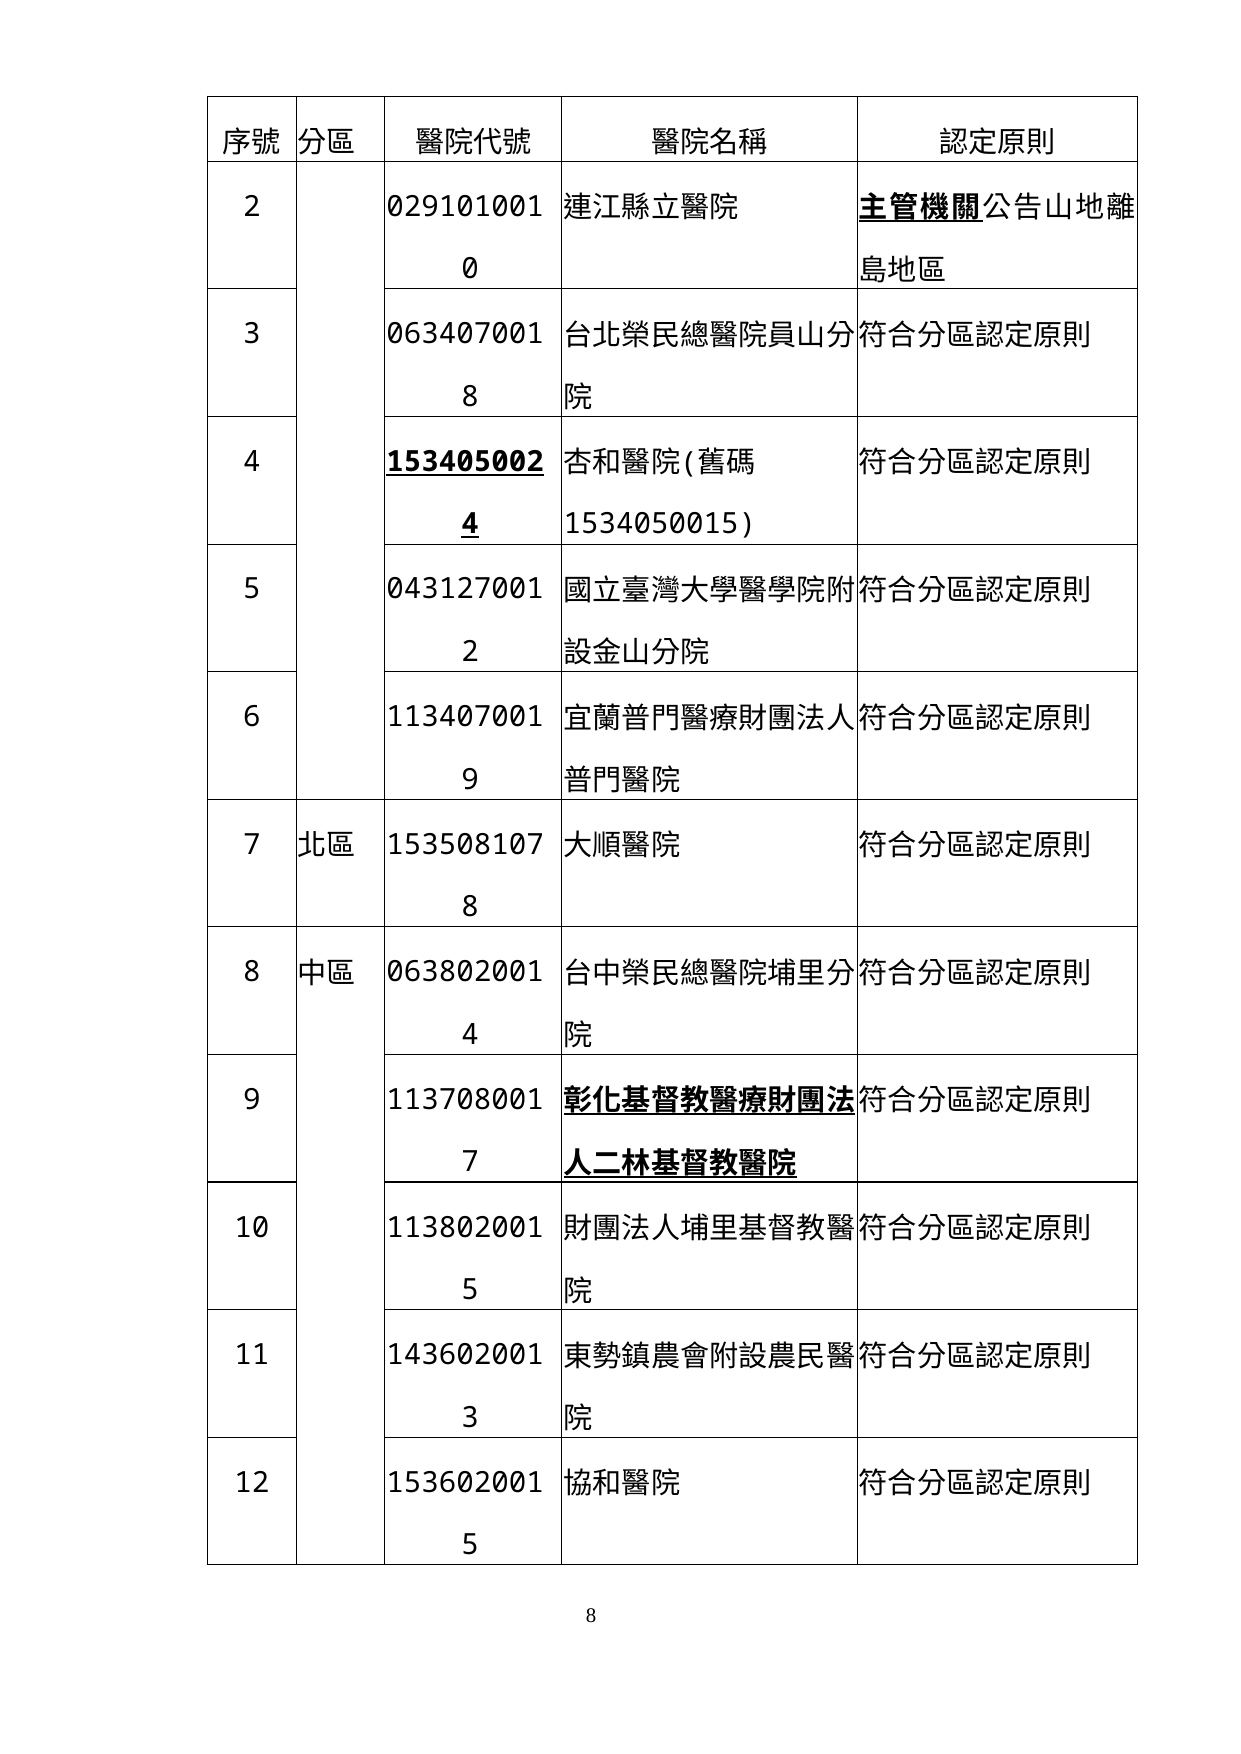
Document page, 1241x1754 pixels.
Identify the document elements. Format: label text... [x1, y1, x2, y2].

table_cell 協和醫院 [562, 1438, 857, 1564]
table_header 序號 [208, 97, 296, 161]
table_cell [297, 1181, 384, 1309]
table_cell 10 [208, 1183, 296, 1309]
table_cell 東勢鎮農會附設農民醫院 [562, 1310, 857, 1437]
table_cell 符合分區認定原則 [858, 1055, 1137, 1181]
table_cell 4 [208, 417, 296, 543]
table_cell 5 [208, 545, 296, 671]
table_cell 符合分區認定原則 [858, 417, 1137, 543]
table_cell 符合分區認定原則 [858, 800, 1137, 926]
table_cell 中區 [297, 927, 384, 1054]
table_cell 1534050024 [385, 417, 561, 543]
table_cell 11 [208, 1310, 296, 1437]
table_cell 台北榮民總醫院員山分院 [562, 289, 857, 416]
table_cell 1137080017 [385, 1055, 561, 1181]
table_header 醫院名稱 [562, 97, 857, 161]
table_cell 6 [208, 672, 296, 799]
table_cell 7 [208, 800, 296, 926]
table_cell [297, 416, 384, 543]
table_header 醫院代號 [385, 97, 561, 161]
table_cell 杏和醫院(舊碼1534050015) [562, 417, 857, 543]
table_cell 符合分區認定原則 [858, 289, 1137, 416]
table_cell [297, 544, 384, 671]
table_cell [297, 671, 384, 799]
table_cell [297, 1309, 384, 1437]
table_cell 1536020015 [385, 1438, 561, 1564]
table_cell 符合分區認定原則 [858, 1438, 1137, 1564]
table_cell [297, 162, 384, 288]
table_cell 台中榮民總醫院埔里分院 [562, 927, 857, 1054]
table_cell 12 [208, 1438, 296, 1564]
table_cell 符合分區認定原則 [858, 545, 1137, 671]
table_cell 2 [208, 162, 296, 288]
table_cell 符合分區認定原則 [858, 672, 1137, 799]
table_header 分區 [297, 97, 384, 161]
table_cell 9 [208, 1055, 296, 1181]
table_header 認定原則 [858, 97, 1137, 161]
table_cell 1134070019 [385, 672, 561, 799]
table_cell [297, 1054, 384, 1181]
table_cell 0291010010 [385, 162, 561, 288]
table_cell 0634070018 [385, 289, 561, 416]
table_cell 3 [208, 289, 296, 416]
table_cell 主管機關公告山地離島地區 [858, 162, 1137, 288]
table_cell 大順醫院 [562, 800, 857, 926]
table_cell 符合分區認定原則 [858, 1183, 1137, 1309]
table_cell [297, 1437, 384, 1564]
table_cell 8 [208, 927, 296, 1054]
table_cell 彰化基督教醫療財團法人二林基督教醫院 [562, 1055, 857, 1181]
table_cell 0638020014 [385, 927, 561, 1054]
table_cell 符合分區認定原則 [858, 1310, 1137, 1437]
table_cell 連江縣立醫院 [562, 162, 857, 288]
table_cell 1138020015 [385, 1183, 561, 1309]
table_cell 宜蘭普門醫療財團法人普門醫院 [562, 672, 857, 799]
table_cell 北區 [297, 800, 384, 926]
table_cell 1436020013 [385, 1310, 561, 1437]
table_cell 國立臺灣大學醫學院附設金山分院 [562, 545, 857, 671]
table_cell 0431270012 [385, 545, 561, 671]
table_cell 符合分區認定原則 [858, 927, 1137, 1054]
table_cell [297, 288, 384, 416]
table_cell 財團法人埔里基督教醫院 [562, 1183, 857, 1309]
table_cell 1535081078 [385, 800, 561, 926]
